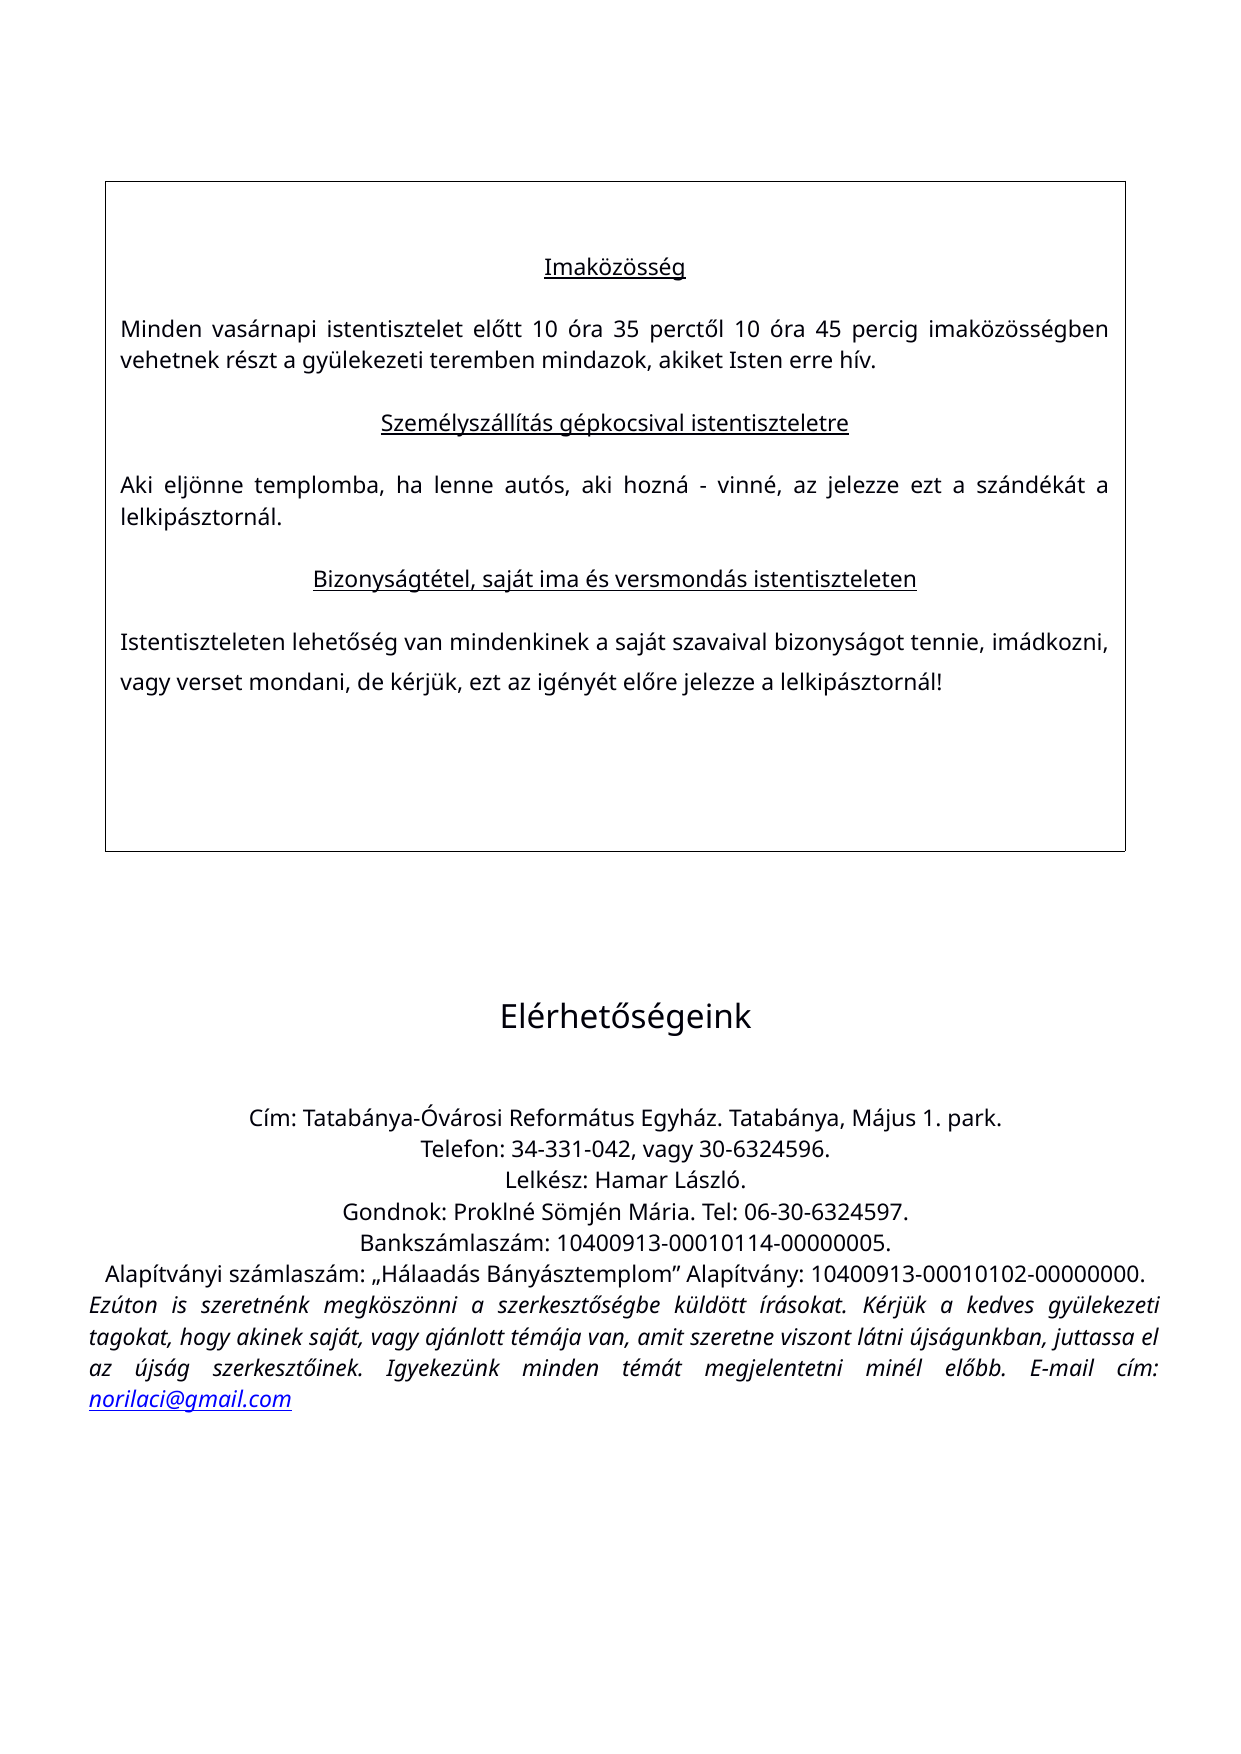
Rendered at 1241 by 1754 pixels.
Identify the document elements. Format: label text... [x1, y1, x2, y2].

text Aki eljönne templomba, ha lenne autós, aki hozná - vinné, az jelezze ezt a szándékát a lelkipásztornál. [120, 469, 1110, 532]
text Gondnok: Proklné Sömjén Mária. Tel: 06-30-6324597. [89, 1196, 1162, 1227]
text Minden vasárnapi istentisztelet előtt 10 óra 35 perctől 10 óra 45 percig imaközösségben vehetnek részt a gyülekezeti teremben mindazok, akiket Isten erre hív. [120, 313, 1110, 376]
subtitle Személyszállítás gépkocsival istentiszteletre [120, 407, 1110, 438]
text Istentiszteleten lehetőség van mindenkinek a saját szavaival bizonyságot tennie, imádkozni, vagy verset mondani, de kérjük, ezt az igényét előre jelezze a lelkipásztornál! [120, 626, 1110, 698]
text Bankszámlaszám: 10400913-00010114-00000005. [89, 1227, 1162, 1258]
text Ezúton is szeretnénk megköszönni a szerkesztőségbe küldött írásokat. Kérjük a kedves gyülekezeti tagokat, hogy akinek saját, vagy ajánlott témája van, amit szeretne viszont látni újságunkban, juttassa el az újság szerkesztőinek. Igyekezünk minden témát megjelentetni minél előbb. E-mail cím: norilaci@gmail.com [89, 1289, 1162, 1414]
text Lelkész: Hamar László. [89, 1164, 1162, 1196]
text Alapítványi számlaszám: „Hálaadás Bányásztemplom” Alapítvány: 10400913-00010102-00000000. [89, 1258, 1162, 1289]
subtitle Elérhetőségeink [89, 993, 1162, 1038]
text Telefon: 34-331-042, vagy 30-6324596. [89, 1133, 1162, 1164]
subtitle Bizonyságtétel, saját ima és versmondás istentiszteleten [120, 563, 1110, 594]
text Imaközösség [120, 251, 1110, 282]
text Cím: Tatabánya-Óvárosi Református Egyház. Tatabánya, Május 1. park. [89, 1102, 1162, 1133]
